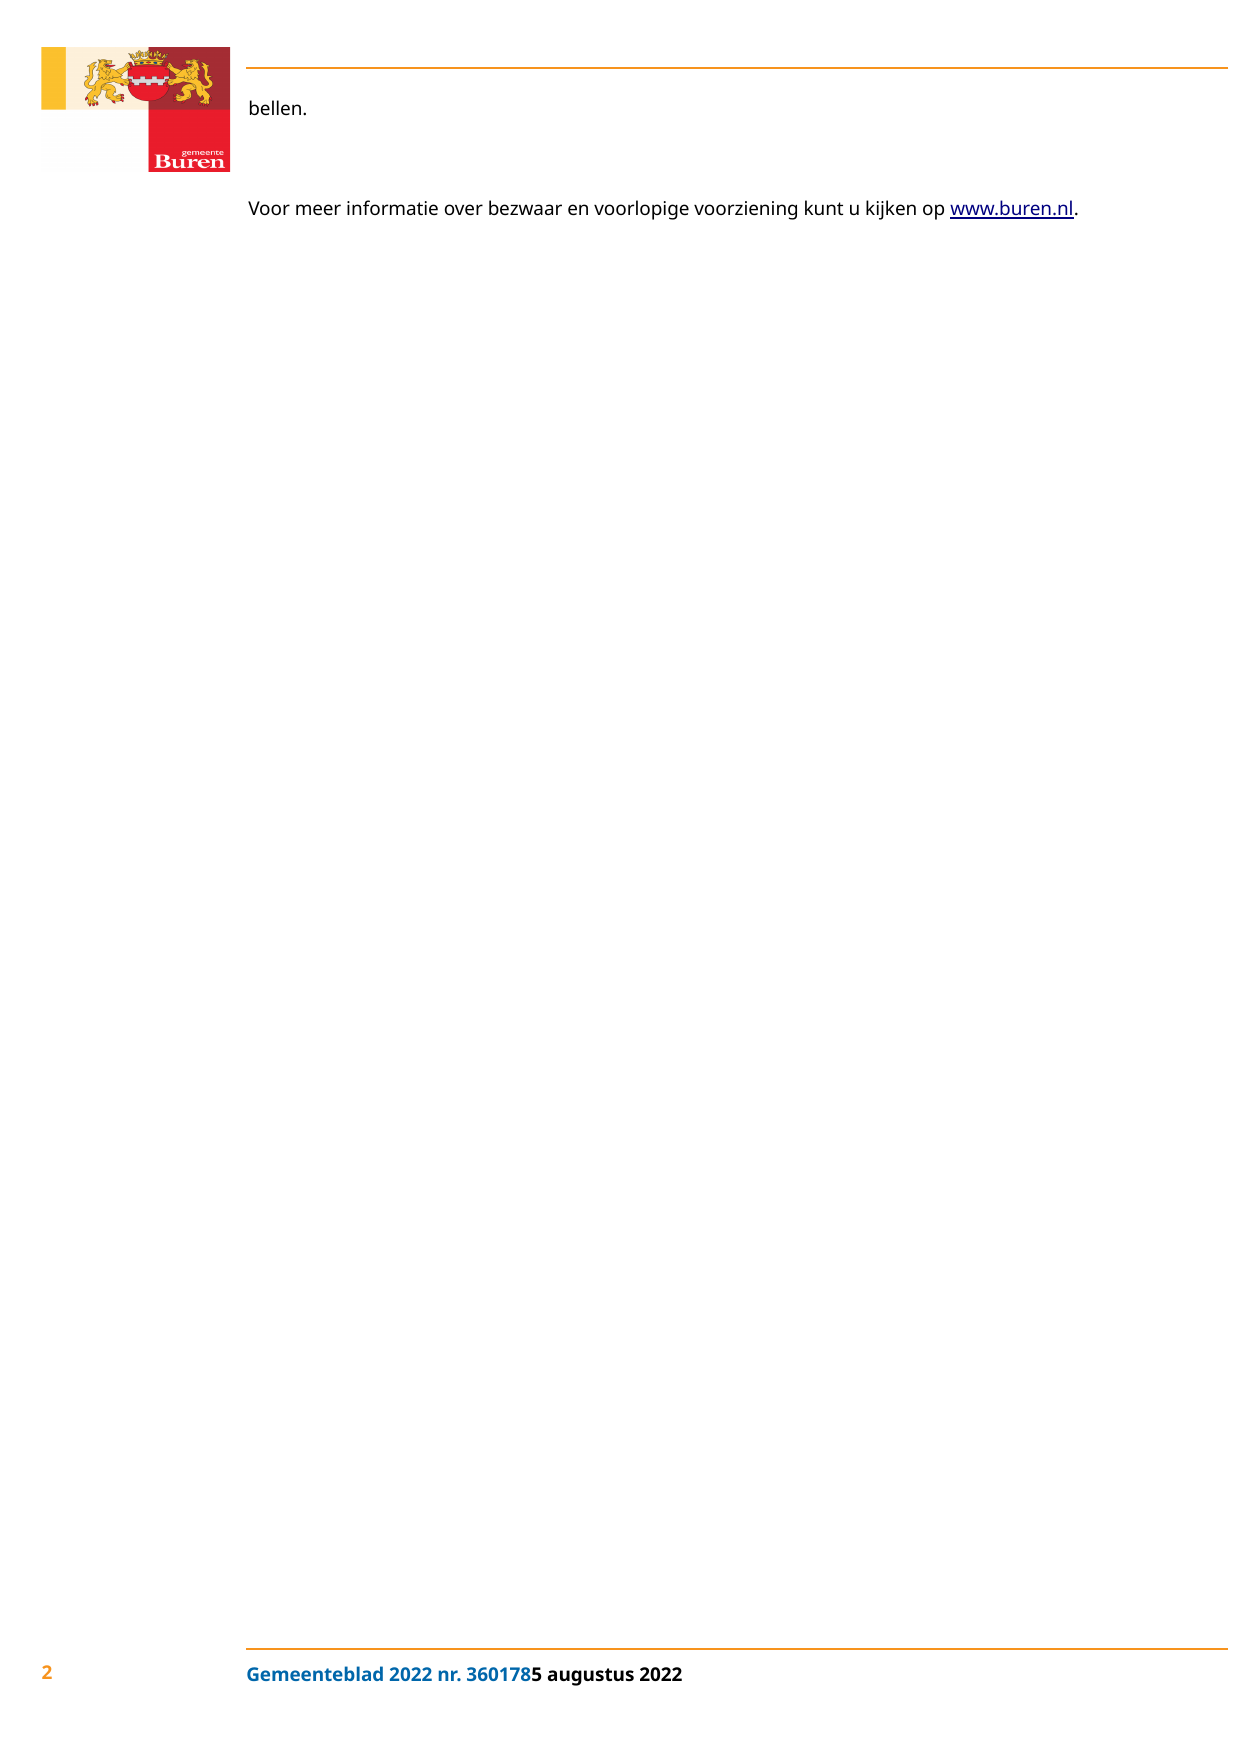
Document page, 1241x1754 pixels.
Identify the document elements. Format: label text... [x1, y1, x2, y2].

text Voor meer informatie over bezwaar en voorlopige voorziening kunt u kijken op www.buren.nl. [248, 196, 1152, 221]
text bellen. [248, 95, 1152, 121]
picture [41, 47, 231, 172]
